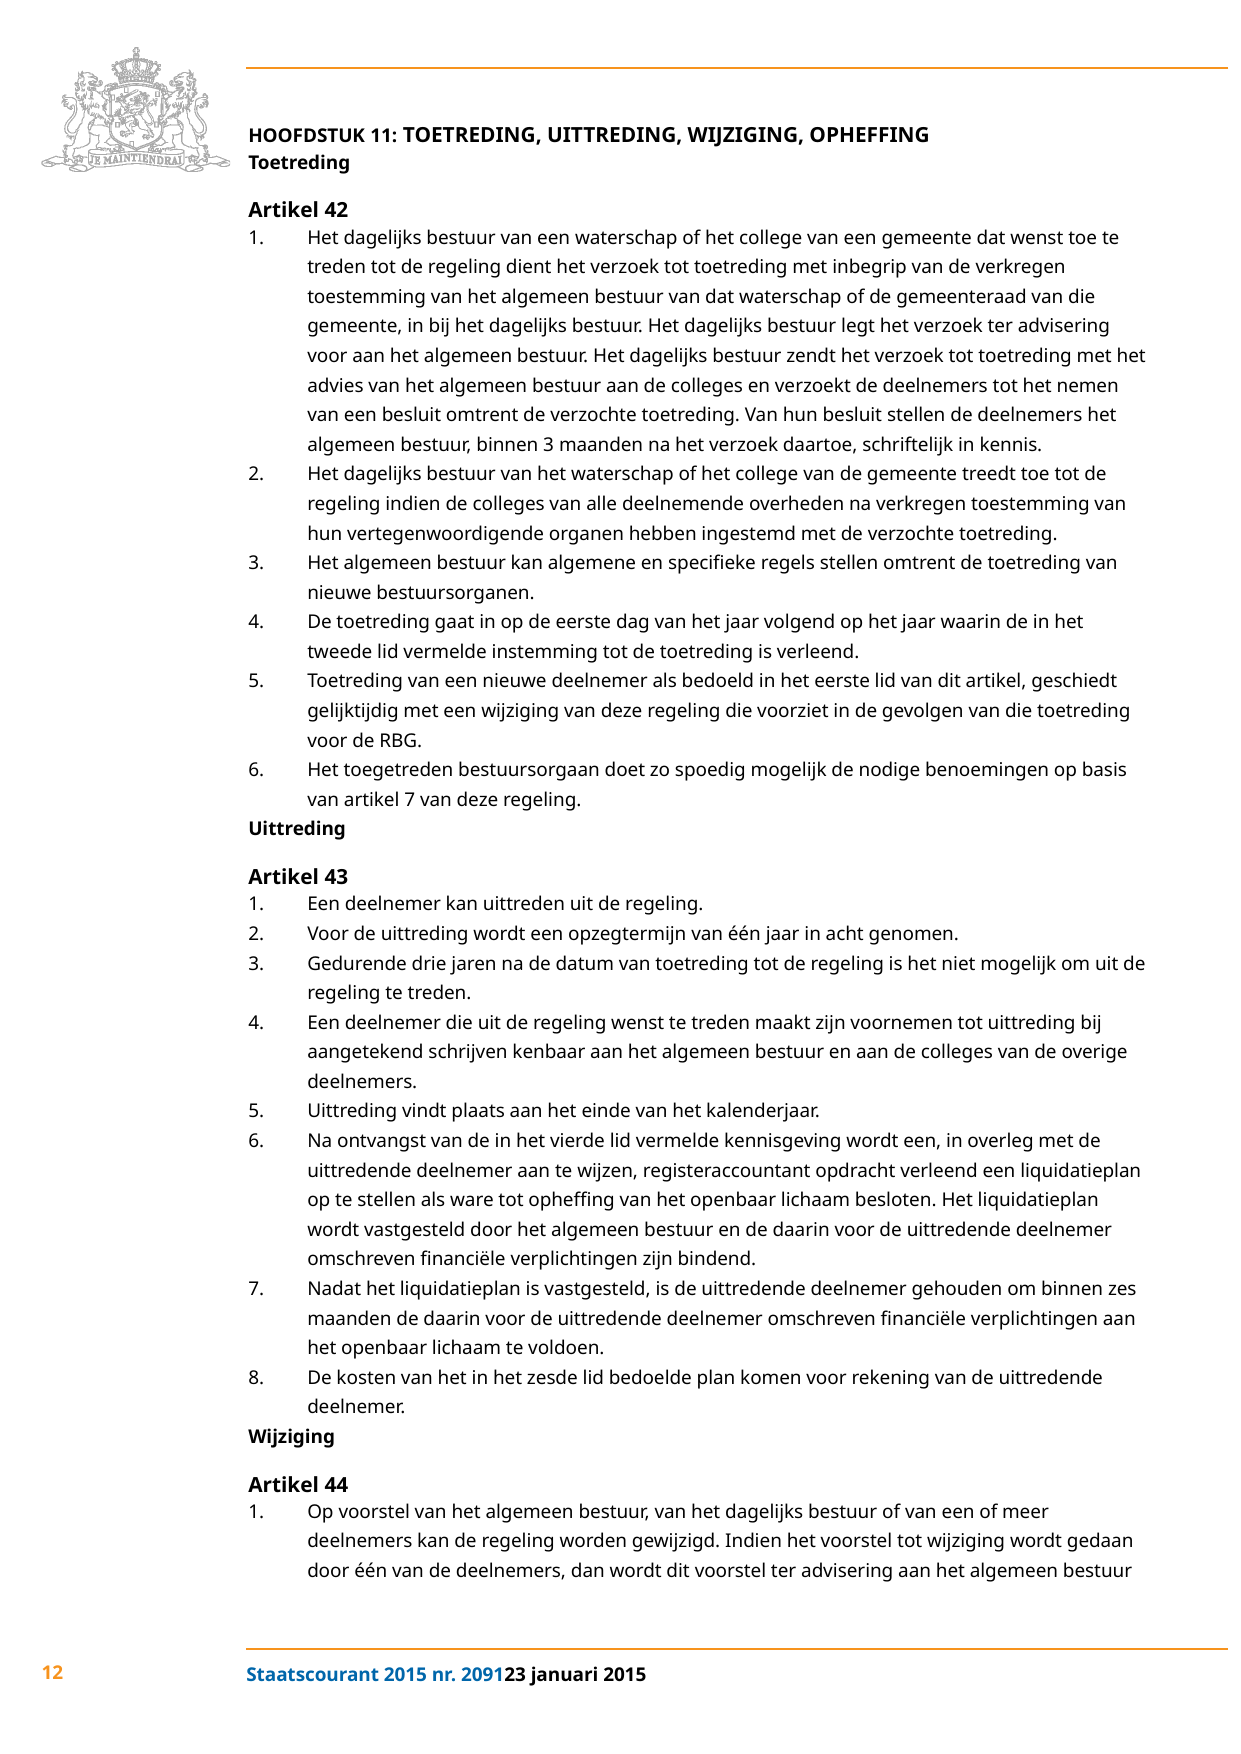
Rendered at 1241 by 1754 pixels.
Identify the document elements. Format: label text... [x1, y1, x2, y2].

list Nadat het liquidatieplan is vastgesteld, is de uittredende deelnemer gehouden om binnen zes maanden de daarin voor de uittredende deelnemer omschreven financiële verplichtingen aan het openbaar lichaam te voldoen. [248, 1275, 1152, 1360]
list Het dagelijks bestuur van een waterschap of het college van een gemeente dat wenst toe te treden tot de regeling dient het verzoek tot toetreding met inbegrip van de verkregen toestemming van het algemeen bestuur van dat waterschap of de gemeenteraad van die gemeente, in bij het dagelijks bestuur. Het dagelijks bestuur legt het verzoek ter advisering voor aan het algemeen bestuur. Het dagelijks bestuur zendt het verzoek tot toetreding met het advies van het algemeen bestuur aan de colleges en verzoekt de deelnemers tot het nemen van een besluit omtrent de verzochte toetreding. Van hun besluit stellen de deelnemers het algemeen bestuur, binnen 3 maanden na het verzoek daartoe, schriftelijk in kennis. [248, 224, 1152, 457]
list Het dagelijks bestuur van het waterschap of het college van de gemeente treedt toe tot de regeling indien de colleges van alle deelnemende overheden na verkregen toestemming van hun vertegenwoordigende organen hebben ingestemd met de verzochte toetreding. [248, 461, 1152, 546]
text Artikel 44 [248, 1470, 1152, 1498]
list Op voorstel van het algemeen bestuur, van het dagelijks bestuur of van een of meer deelnemers kan de regeling worden gewijzigd. Indien het voorstel tot wijziging wordt gedaan door één van de deelnemers, dan wordt dit voorstel ter advisering aan het algemeen bestuur [248, 1498, 1152, 1583]
list Uittreding vindt plaats aan het einde van het kalenderjaar. [248, 1098, 1152, 1123]
list Een deelnemer die uit de regeling wenst te treden maakt zijn voornemen tot uittreding bij aangetekend schrijven kenbaar aan het algemeen bestuur en aan de colleges van de overige deelnemers. [248, 1009, 1152, 1094]
list Toetreding van een nieuwe deelnemer als bedoeld in het eerste lid van dit artikel, geschiedt gelijktijdig met een wijziging van deze regeling die voorziet in de gevolgen van die toetreding voor de RBG. [248, 668, 1152, 753]
text Toetreding [248, 149, 1152, 175]
list De toetreding gaat in op de eerste dag van het jaar volgend op het jaar waarin de in het tweede lid vermelde instemming tot de toetreding is verleend. [248, 608, 1152, 664]
text Wijziging [248, 1423, 1152, 1449]
picture [41, 47, 231, 172]
list Een deelnemer kan uittreden uit de regeling. [248, 891, 1152, 916]
text HOOFDSTUK 11: TOETREDING, UITTREDING, WIJZIGING, OPHEFFING [248, 121, 1152, 149]
list De kosten van het in het zesde lid bedoelde plan komen voor rekening van de uittredende deelnemer. [248, 1364, 1152, 1419]
list Het algemeen bestuur kan algemene en specifieke regels stellen omtrent de toetreding van nieuwe bestuursorganen. [248, 549, 1152, 605]
text Artikel 43 [248, 862, 1152, 891]
list Voor de uittreding wordt een opzegtermijn van één jaar in acht genomen. [248, 920, 1152, 946]
list Na ontvangst van de in het vierde lid vermelde kennisgeving wordt een, in overleg met de uittredende deelnemer aan te wijzen, registeraccountant opdracht verleend een liquidatieplan op te stellen als ware tot opheffing van het openbaar lichaam besloten. Het liquidatieplan wordt vastgesteld door het algemeen bestuur en de daarin voor de uittredende deelnemer omschreven financiële verplichtingen zijn bindend. [248, 1127, 1152, 1271]
list Gedurende drie jaren na de datum van toetreding tot de regeling is het niet mogelijk om uit de regeling te treden. [248, 950, 1152, 1005]
list Het toegetreden bestuursorgaan doet zo spoedig mogelijk de nodige benoemingen op basis van artikel 7 van deze regeling. [248, 756, 1152, 812]
text Artikel 42 [248, 196, 1152, 224]
text Uittreding [248, 816, 1152, 841]
